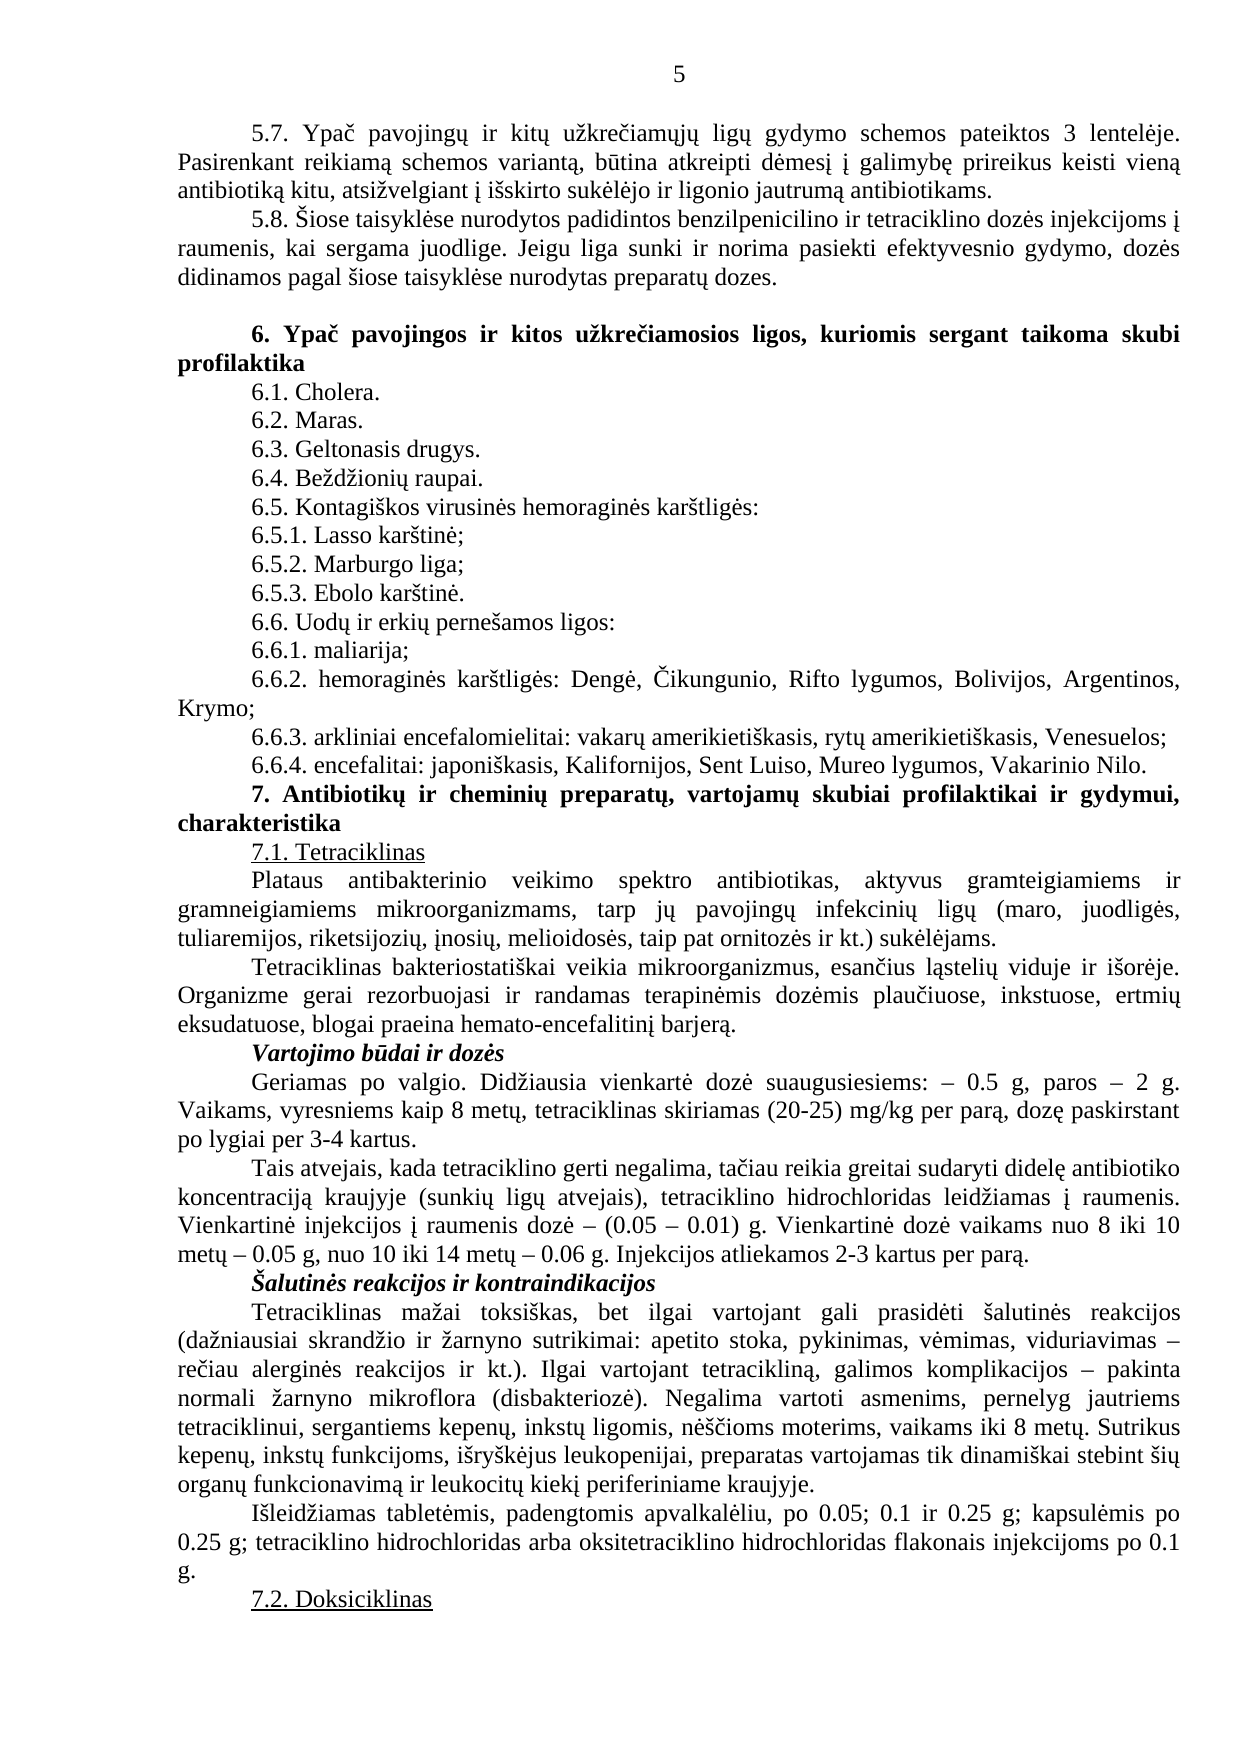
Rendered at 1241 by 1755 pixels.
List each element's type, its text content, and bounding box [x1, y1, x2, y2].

text Tais atvejais, kada tetraciklino gerti negalima, tačiau reikia greitai sudaryti didelę antibiotiko koncentraciją kraujyje (sunkių ligų atvejais), tetraciklino hidrochloridas leidžiamas į raumenis. Vienkartinė injekcijos į raumenis dozė – (0.05 – 0.01) g. Vienkartinė dozė vaikams nuo 8 iki 10 metų – 0.05 g, nuo 10 iki 14 metų – 0.06 g. Injekcijos atliekamos 2-3 kartus per parą. [177, 1153, 1181, 1268]
text Tetraciklinas bakteriostatiškai veikia mikroorganizmus, esančius ląstelių viduje ir išorėje. Organizme gerai rezorbuojasi ir randamas terapinėmis dozėmis plaučiuose, inkstuose, ertmių eksudatuose, blogai praeina hemato-encefalitinį barjerą. [177, 952, 1181, 1038]
text 6.2. Maras. [177, 406, 1181, 434]
text 7.2. Doksiciklinas [177, 1584, 1181, 1613]
text Plataus antibakterinio veikimo spektro antibiotikas, aktyvus gramteigiamiems ir gramneigiamiems mikroorganizmams, tarp jų pavojingų infekcinių ligų (maro, juodligės, tuliaremijos, riketsijozių, įnosių, melioidosės, taip pat ornitozės ir kt.) sukėlėjams. [177, 866, 1181, 952]
text 6.6. Uodų ir erkių pernešamos ligos: [177, 607, 1181, 636]
text Geriamas po valgio. Didžiausia vienkartė dozė suaugusiesiems: – 0.5 g, paros – 2 g. Vaikams, vyresniems kaip 8 metų, tetraciklinas skiriamas (20-25) mg/kg per parą, dozę paskirstant po lygiai per 3-4 kartus. [177, 1067, 1181, 1153]
text 6.5.2. Marburgo liga; [177, 549, 1181, 578]
text Tetraciklinas mažai toksiškas, bet ilgai vartojant gali prasidėti šalutinės reakcijos (dažniausiai skrandžio ir žarnyno sutrikimai: apetito stoka, pykinimas, vėmimas, viduriavimas – rečiau alerginės reakcijos ir kt.). Ilgai vartojant tetracikliną, galimos komplikacijos – pakinta normali žarnyno mikroflora (disbakteriozė). Negalima vartoti asmenims, pernelyg jautriems tetraciklinui, sergantiems kepenų, inkstų ligomis, nėščioms moterims, vaikams iki 8 metų. Sutrikus kepenų, inkstų funkcijoms, išryškėjus leukopenijai, preparatas vartojamas tik dinamiškai stebint šių organų funkcionavimą ir leukocitų kiekį periferiniame kraujyje. [177, 1297, 1181, 1498]
text 6.5.1. Lasso karštinė; [177, 521, 1181, 549]
text 6. Ypač pavojingos ir kitos užkrečiamosios ligos, kuriomis sergant taikoma skubi profilaktika [177, 319, 1181, 377]
text 7.1. Tetraciklinas [177, 837, 1181, 866]
text 6.6.1. maliarija; [177, 636, 1181, 664]
text 6.4. Beždžionių raupai. [177, 463, 1181, 492]
text Šalutinės reakcijos ir kontraindikacijos [177, 1268, 1181, 1297]
text 7. Antibiotikų ir cheminių preparatų, vartojamų skubiai profilaktikai ir gydymui, charakteristika [177, 779, 1181, 837]
text 6.5. Kontagiškos virusinės hemoraginės karštligės: [177, 492, 1181, 521]
text 6.6.3. arkliniai encefalomielitai: vakarų amerikietiškasis, rytų amerikietiškasis, Venesuelos; [177, 722, 1181, 751]
text 5.7. Ypač pavojingų ir kitų užkrečiamųjų ligų gydymo schemos pateiktos 3 lentelėje. Pasirenkant reikiamą schemos variantą, būtina atkreipti dėmesį į galimybę prireikus keisti vieną antibiotiką kitu, atsižvelgiant į išskirto sukėlėjo ir ligonio jautrumą antibiotikams. [177, 118, 1181, 204]
text 6.5.3. Ebolo karštinė. [177, 578, 1181, 607]
text 6.1. Cholera. [177, 377, 1181, 406]
text 6.6.4. encefalitai: japoniškasis, Kalifornijos, Sent Luiso, Mureo lygumos, Vakarinio Nilo. [177, 751, 1181, 779]
text 6.3. Geltonasis drugys. [177, 434, 1181, 463]
text Išleidžiamas tabletėmis, padengtomis apvalkalėliu, po 0.05; 0.1 ir 0.25 g; kapsulėmis po 0.25 g; tetraciklino hidrochloridas arba oksitetraciklino hidrochloridas flakonais injekcijoms po 0.1 g. [177, 1498, 1181, 1584]
text 5.8. Šiose taisyklėse nurodytos padidintos benzilpenicilino ir tetraciklino dozės injekcijoms į raumenis, kai sergama juodlige. Jeigu liga sunki ir norima pasiekti efektyvesnio gydymo, dozės didinamos pagal šiose taisyklėse nurodytas preparatų dozes. [177, 204, 1181, 291]
text 6.6.2. hemoraginės karštligės: Dengė, Čikungunio, Rifto lygumos, Bolivijos, Argentinos, Krymo; [177, 664, 1181, 722]
text Vartojimo būdai ir dozės [177, 1038, 1181, 1067]
